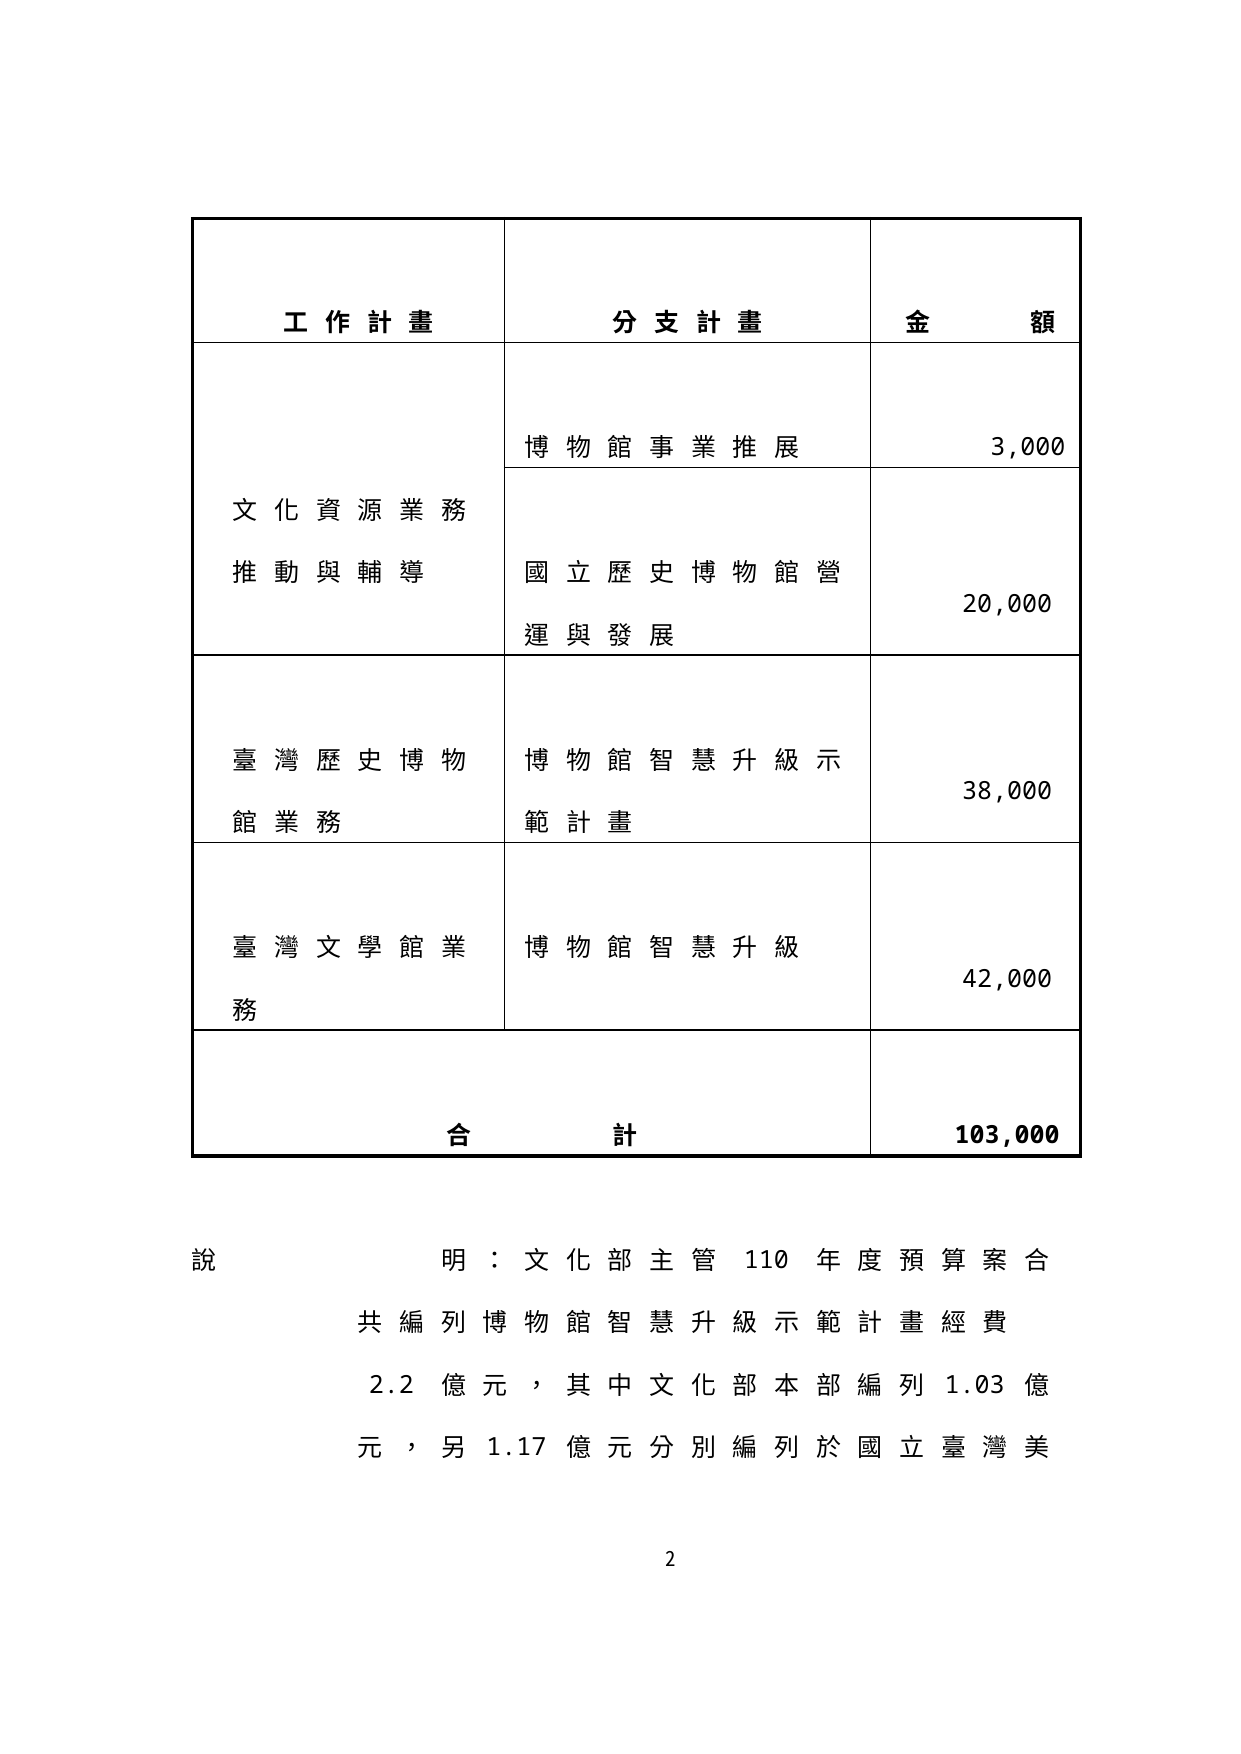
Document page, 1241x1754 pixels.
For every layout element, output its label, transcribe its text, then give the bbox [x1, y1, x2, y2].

table_cell 20,000 [871, 468, 1079, 654]
text 說 明：文化部主管110年度預算案合共編列博物館智慧升級示範計畫經費2.2億元，其中文化部本部編列1.03億元，另1.17億元分別編列於國立臺灣美 [183, 1217, 1058, 1467]
table_header 分支計畫 [505, 220, 870, 342]
table_cell 合 計 [194, 1031, 870, 1154]
table_cell 臺灣文學館業務 [194, 843, 504, 1029]
table_cell 博物館智慧升級示範計畫 [505, 656, 870, 842]
table_cell 臺灣歷史博物館業務 [194, 656, 504, 842]
table_cell 文化資源業務推動與輔導 [194, 343, 504, 654]
table_cell 103,000 [871, 1031, 1079, 1154]
table_cell 國立歷史博物館營運與發展 [505, 468, 870, 654]
table_cell 博物館智慧升級 [505, 843, 870, 1029]
table_cell 38,000 [871, 656, 1079, 842]
table_header 金 額 [871, 220, 1079, 342]
table_cell 42,000 [871, 843, 1079, 1029]
table_cell 3,000 [871, 343, 1079, 467]
table_header 工作計畫 [194, 220, 504, 342]
table_cell 博物館事業推展 [505, 343, 870, 467]
